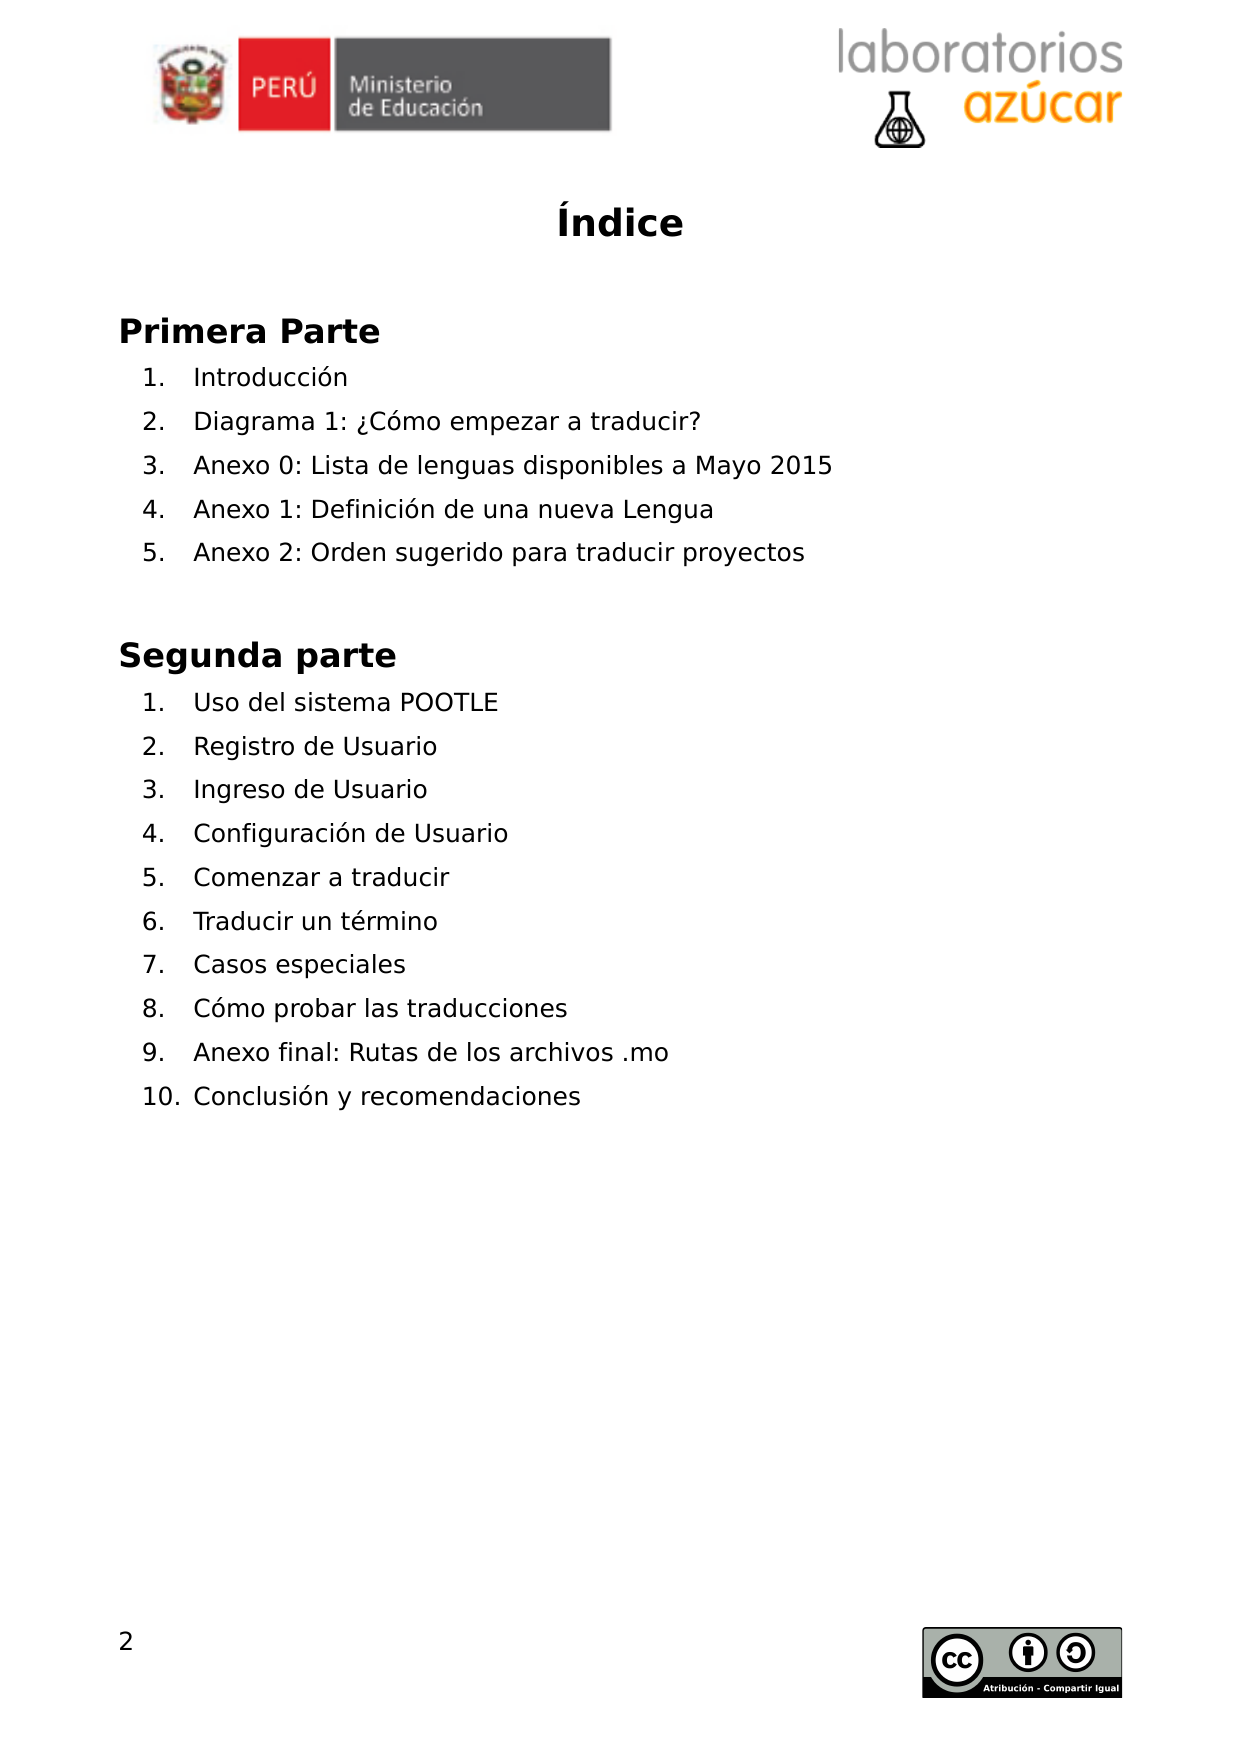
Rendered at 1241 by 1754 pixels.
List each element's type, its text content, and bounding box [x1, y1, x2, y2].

picture [922, 1627, 1123, 1698]
list Configuración de Usuario [142, 819, 1122, 848]
list Anexo 2: Orden sugerido para traducir proyectos [142, 539, 1122, 568]
title Índice [118, 202, 1122, 245]
list Conclusión y recomendaciones [142, 1082, 1122, 1111]
list Anexo 1: Definición de una nueva Lengua [142, 495, 1122, 524]
list Casos especiales [142, 951, 1122, 980]
list Ingreso de Usuario [142, 776, 1122, 805]
list Uso del sistema POOTLE [142, 688, 1122, 717]
list Introducción [142, 364, 1122, 393]
list Anexo 0: Lista de lenguas disponibles a Mayo 2015 [142, 451, 1122, 480]
subtitle Primera Parte [118, 312, 1122, 351]
list Anexo final: Rutas de los archivos .mo [142, 1038, 1122, 1067]
picture [838, 28, 1123, 148]
list Comenzar a traducir [142, 863, 1122, 892]
subtitle Segunda parte [118, 637, 1122, 676]
list Diagrama 1: ¿Cómo empezar a traducir? [142, 407, 1122, 437]
list Traducir un término [142, 907, 1122, 936]
list Cómo probar las traducciones [142, 994, 1122, 1023]
picture [137, 22, 631, 148]
list Registro de Usuario [142, 732, 1122, 761]
